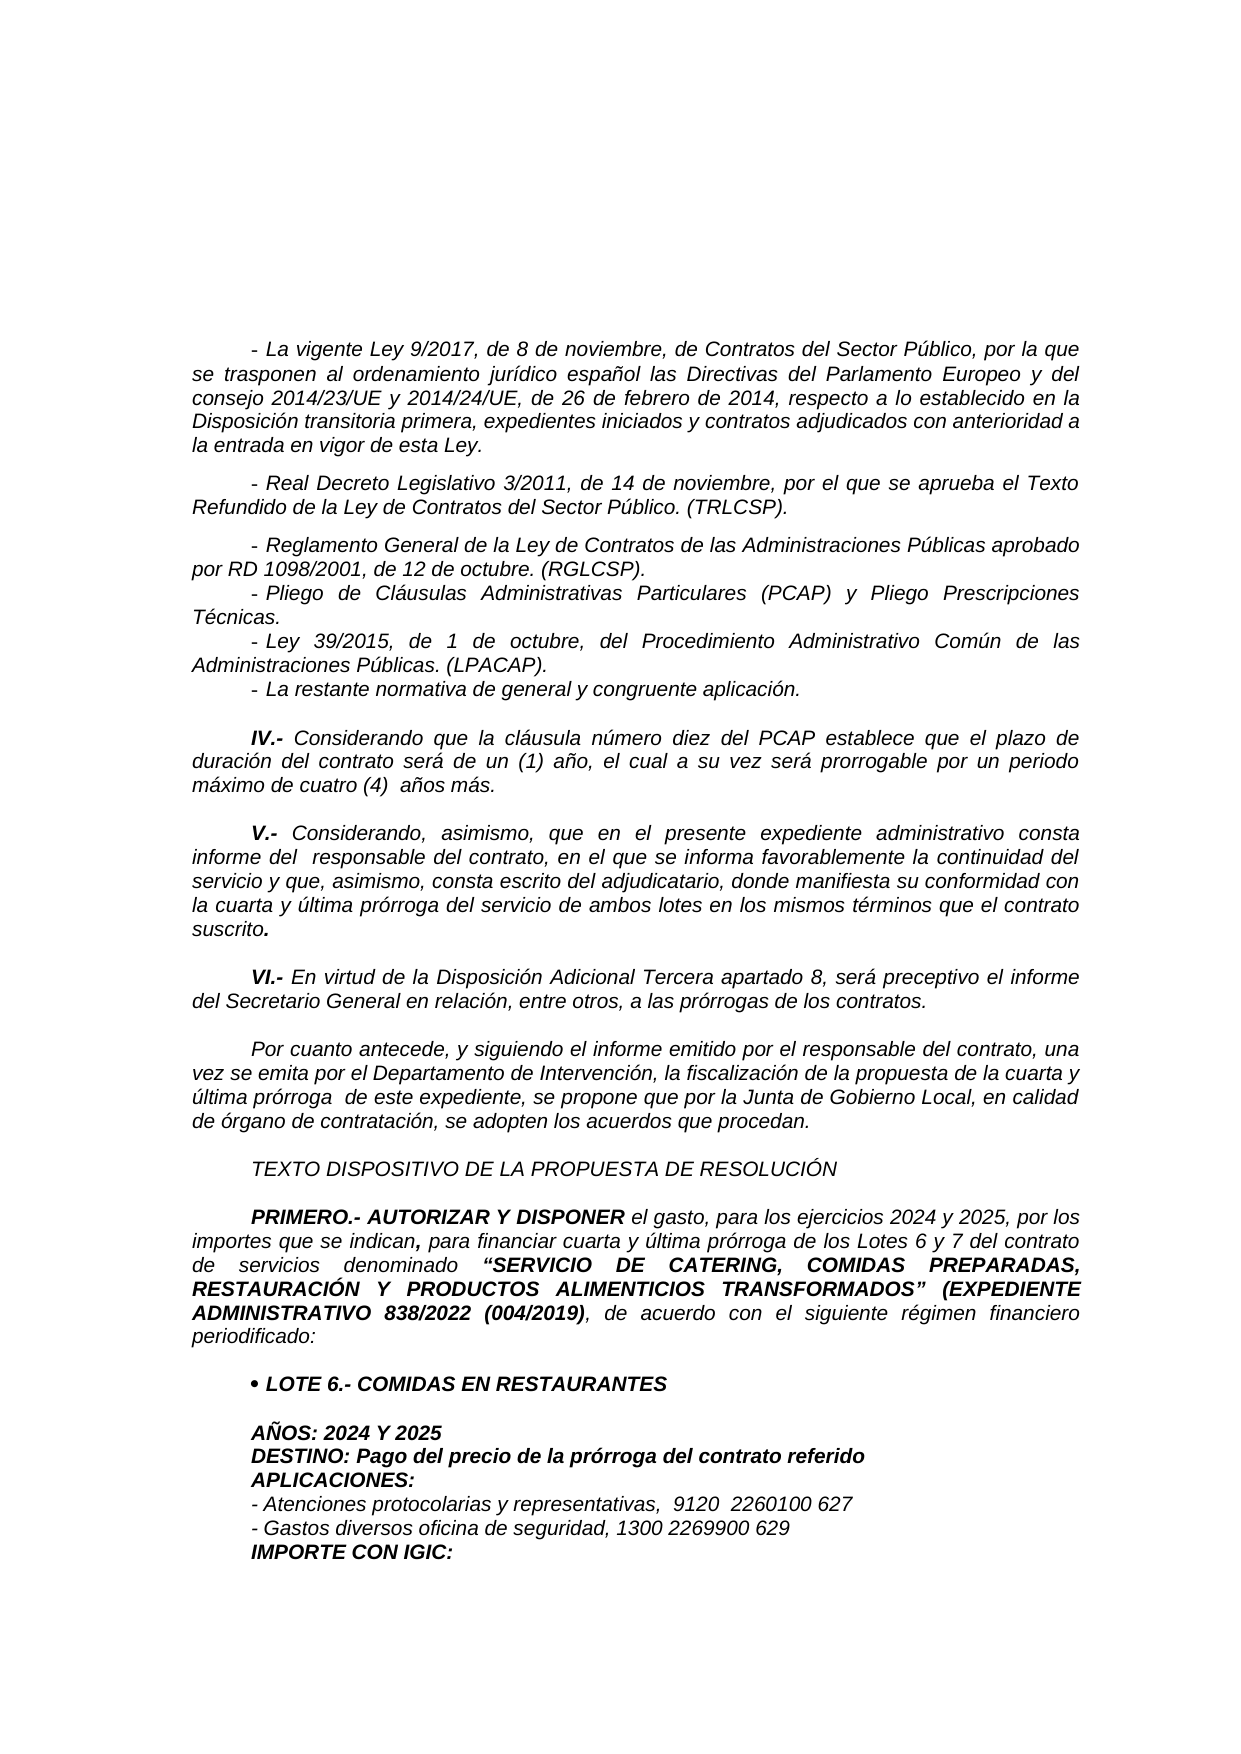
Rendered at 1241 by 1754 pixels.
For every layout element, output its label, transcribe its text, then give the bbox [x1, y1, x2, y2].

text PRIMERO.- AUTORIZAR Y DISPONER el gasto, para los ejercicios 2024 y 2025, por los importes que se indican, para financiar cuarta y última prórroga de los Lotes 6 y 7 del contrato de servicios denominado “SERVICIO DE CATERING, COMIDAS PREPARADAS, RESTAURACIÓN Y PRODUCTOS ALIMENTICIOS TRANSFORMADOS” (EXPEDIENTE ADMINISTRATIVO 838/2022 (004/2019), de acuerdo con el siguiente régimen financiero periodificado: [192, 1204, 1081, 1348]
list Ley 39/2015, de 1 de octubre, del Procedimiento Administrativo Común de las Administraciones Públicas. (LPACAP). [192, 629, 1081, 677]
text IV.- Considerando que la cláusula número diez del PCAP establece que el plazo de duración del contrato será de un (1) año, el cual a su vez será prorrogable por un periodo máximo de cuatro (4) años más. [192, 725, 1081, 797]
text V.- Considerando, asimismo, que en el presente expediente administrativo consta informe del responsable del contrato, en el que se informa favorablemente la continuidad del servicio y que, asimismo, consta escrito del adjudicatario, donde manifiesta su conformidad con la cuarta y última prórroga del servicio de ambos lotes en los mismos términos que el contrato suscrito. [192, 821, 1081, 941]
text IMPORTE CON IGIC: [192, 1540, 1081, 1564]
text AÑOS: 2024 Y 2025 [192, 1420, 1081, 1444]
text - Gastos diversos oficina de seguridad, 1300 2269900 629 [192, 1516, 1081, 1540]
text DESTINO: Pago del precio de la prórroga del contrato referido [192, 1444, 1081, 1468]
list Real Decreto Legislativo 3/2011, de 14 de noviembre, por el que se aprueba el Texto Refundido de la Ley de Contratos del Sector Público. (TRLCSP). [192, 471, 1081, 519]
text - Atenciones protocolarias y representativas, 9120 2260100 627 [192, 1492, 1081, 1516]
text TEXTO DISPOSITIVO DE LA PROPUESTA DE RESOLUCIÓN [192, 1157, 1081, 1181]
text VI.- En virtud de la Disposición Adicional Tercera apartado 8, será preceptivo el informe del Secretario General en relación, entre otros, a las prórrogas de los contratos. [192, 965, 1081, 1013]
list Pliego de Cláusulas Administrativas Particulares (PCAP) y Pliego Prescripciones Técnicas. [192, 581, 1081, 629]
text APLICACIONES: [192, 1468, 1081, 1492]
text Por cuanto antecede, y siguiendo el informe emitido por el responsable del contrato, una vez se emita por el Departamento de Intervención, la fiscalización de la propuesta de la cuarta y última prórroga de este expediente, se propone que por la Junta de Gobierno Local, en calidad de órgano de contratación, se adopten los acuerdos que procedan. [192, 1037, 1081, 1133]
list Reglamento General de la Ley de Contratos de las Administraciones Públicas aprobado por RD 1098/2001, de 12 de octubre. (RGLCSP). [192, 533, 1081, 581]
list LOTE 6.- COMIDAS EN RESTAURANTES [192, 1372, 1081, 1396]
list La restante normativa de general y congruente aplicación. [192, 677, 1081, 701]
list La vigente Ley 9/2017, de 8 de noviembre, de Contratos del Sector Público, por la que se trasponen al ordenamiento jurídico español las Directivas del Parlamento Europeo y del consejo 2014/23/UE y 2014/24/UE, de 26 de febrero de 2014, respecto a lo establecido en la Disposición transitoria primera, expedientes iniciados y contratos adjudicados con anterioridad a la entrada en vigor de esta Ley. [192, 337, 1081, 457]
